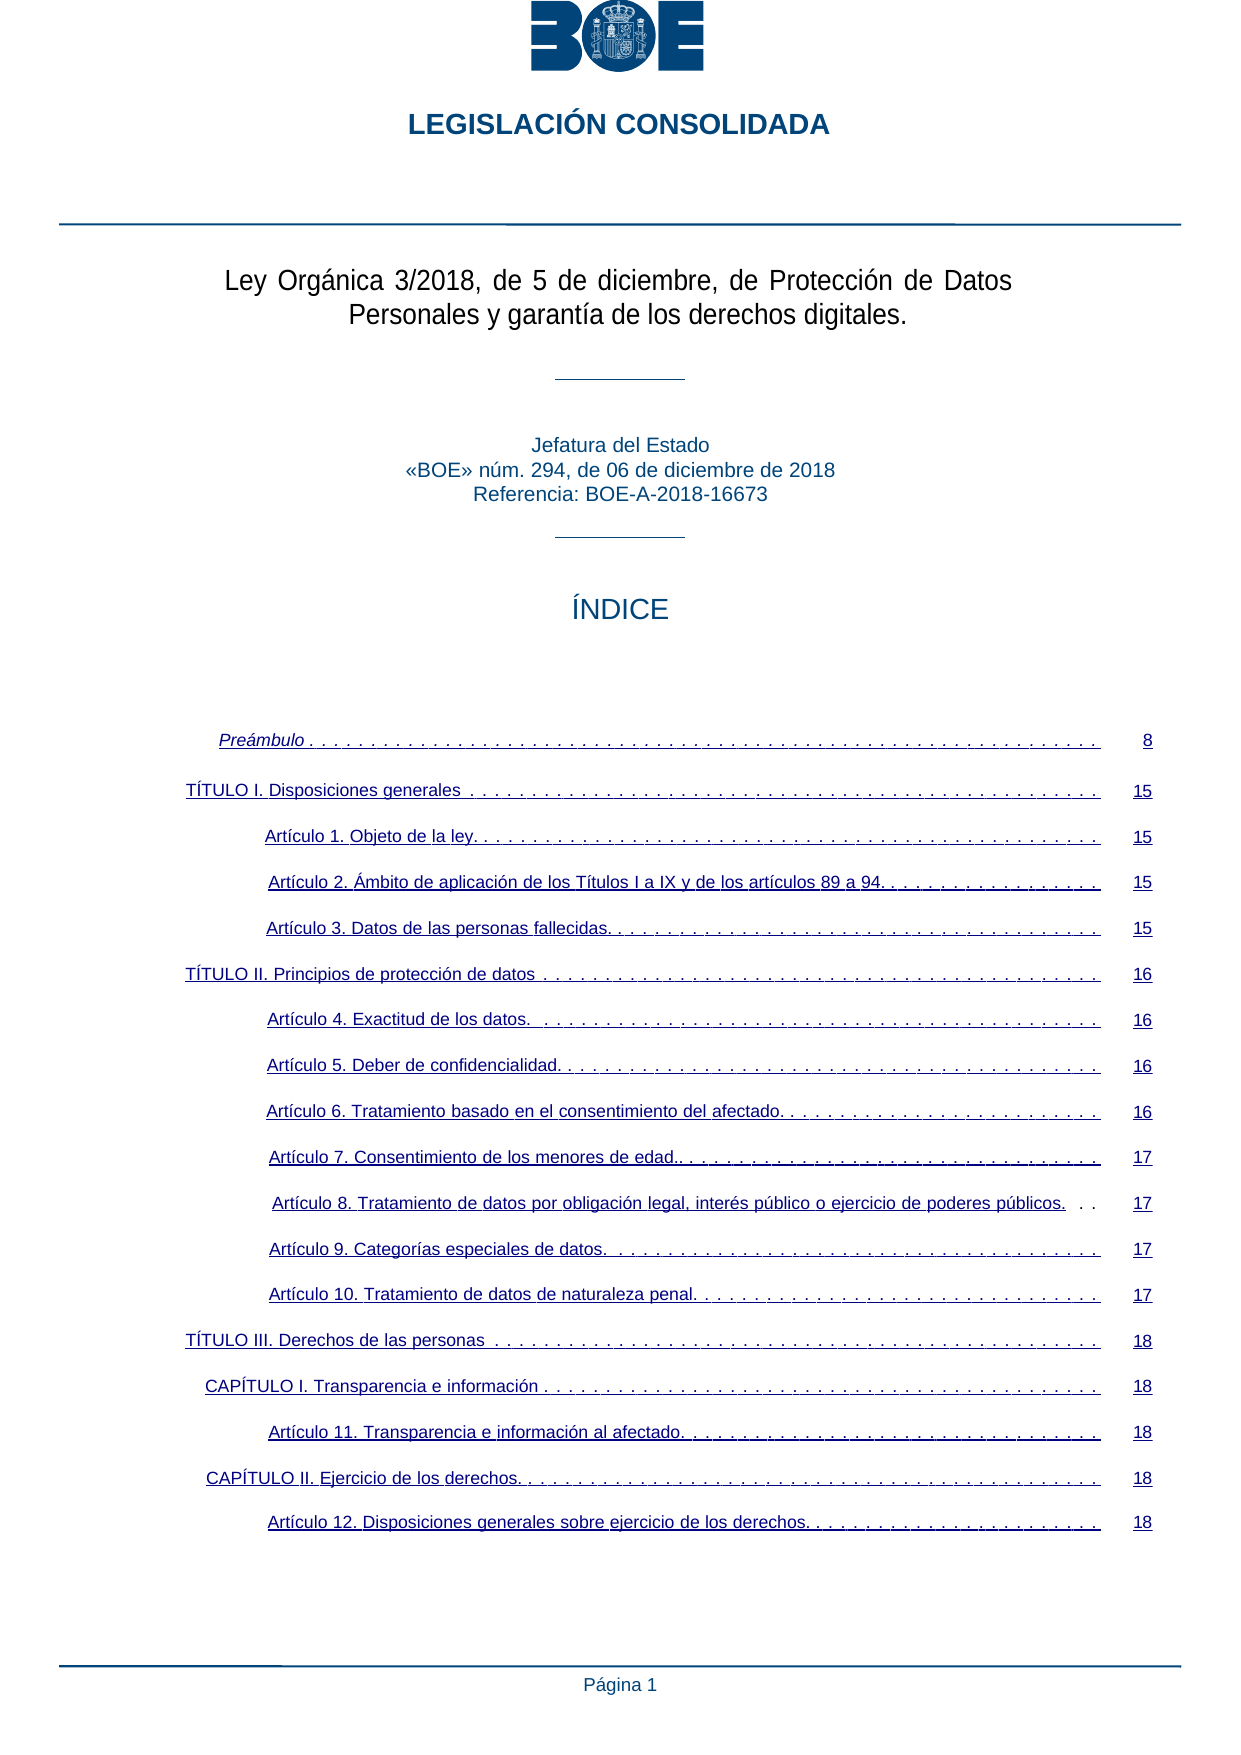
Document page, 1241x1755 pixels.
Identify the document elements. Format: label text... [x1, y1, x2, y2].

table_cell 17 [1116, 1272, 1157, 1318]
table_cell 18 [1116, 1318, 1157, 1363]
table_cell 18 [1116, 1501, 1157, 1534]
table_cell 16 [1116, 1089, 1157, 1134]
table_cell 18 [1116, 1409, 1157, 1455]
table_cell Artículo 7. Consentimiento de los menores de edad.. . . . . . . . . . . . . . . . . . . . . . . . . . . . . . . . . . [167, 1134, 1116, 1180]
table_cell Artículo 5. Deber de confidencialidad. . . . . . . . . . . . . . . . . . . . . . . . . . . . . . . . . . . . . . . . . . . . [167, 1043, 1116, 1088]
table_cell TÍTULO I. Disposiciones generales . . . . . . . . . . . . . . . . . . . . . . . . . . . . . . . . . . . . . . . . . . . . . . . . . . . [167, 765, 1116, 813]
text ÍNDICE [373, 592, 867, 625]
table_cell 17 [1116, 1226, 1157, 1272]
table_cell Artículo 2. Ámbito de aplicación de los Títulos I a IX y de los artículos 89 a 94. . . . . . . . . . . . . . . . . . [167, 859, 1116, 905]
table_header Preámbulo . . . . . . . . . . . . . . . . . . . . . . . . . . . . . . . . . . . . . . . . . . . . . . . . . . . . . . . . . . . . . . . . [167, 730, 1116, 765]
table_cell Artículo 1. Objeto de la ley. . . . . . . . . . . . . . . . . . . . . . . . . . . . . . . . . . . . . . . . . . . . . . . . . . . [167, 814, 1116, 859]
text LEGISLACIÓN CONSOLIDADA [408, 107, 1168, 140]
table_cell 17 [1116, 1180, 1157, 1226]
table_cell Artículo 11. Transparencia e información al afectado. . . . . . . . . . . . . . . . . . . . . . . . . . . . . . . . . . [167, 1409, 1116, 1455]
table_cell 15 [1116, 814, 1157, 859]
text Jefatura del Estado [373, 432, 867, 456]
table_cell 16 [1116, 1043, 1157, 1088]
table_cell Artículo 6. Tratamiento basado en el consentimiento del afectado. . . . . . . . . . . . . . . . . . . . . . . . . . [167, 1089, 1116, 1134]
text «BOE» núm. 294, de 06 de diciembre de 2018 Referencia: BOE-A-2018-16673 [373, 457, 867, 506]
text Ley Orgánica 3/2018, de 5 de diciembre, de Protección de Datos Personales y garantía de los derechos digitales. [224, 263, 1052, 330]
table_cell Artículo 8. Tratamiento de datos por obligación legal, interés público o ejercicio de poderes públicos. . . [167, 1180, 1116, 1226]
table_cell Artículo 9. Categorías especiales de datos. . . . . . . . . . . . . . . . . . . . . . . . . . . . . . . . . . . . . . . . [167, 1226, 1116, 1272]
table_cell Artículo 12. Disposiciones generales sobre ejercicio de los derechos. . . . . . . . . . . . . . . . . . . . . . . . [167, 1501, 1116, 1534]
table_cell TÍTULO III. Derechos de las personas . . . . . . . . . . . . . . . . . . . . . . . . . . . . . . . . . . . . . . . . . . . . . . . . . [167, 1318, 1116, 1363]
table_cell 15 [1116, 765, 1157, 813]
table_cell 17 [1116, 1134, 1157, 1180]
table_cell 15 [1116, 905, 1157, 951]
table_cell TÍTULO II. Principios de protección de datos . . . . . . . . . . . . . . . . . . . . . . . . . . . . . . . . . . . . . . . . . . . . . [167, 951, 1116, 997]
table_cell 18 [1116, 1364, 1157, 1409]
table_cell 18 [1116, 1455, 1157, 1501]
table_cell 15 [1116, 859, 1157, 905]
table_cell Artículo 3. Datos de las personas fallecidas. . . . . . . . . . . . . . . . . . . . . . . . . . . . . . . . . . . . . . . . [167, 905, 1116, 951]
table_cell Artículo 10. Tratamiento de datos de naturaleza penal. . . . . . . . . . . . . . . . . . . . . . . . . . . . . . . . . [167, 1272, 1116, 1318]
table_cell 16 [1116, 951, 1157, 997]
table_header 8 [1116, 730, 1157, 765]
table_cell CAPÍTULO II. Ejercicio de los derechos. . . . . . . . . . . . . . . . . . . . . . . . . . . . . . . . . . . . . . . . . . . . . . . [167, 1455, 1116, 1501]
table_cell CAPÍTULO I. Transparencia e información . . . . . . . . . . . . . . . . . . . . . . . . . . . . . . . . . . . . . . . . . . . . . [167, 1364, 1116, 1409]
table_cell Artículo 4. Exactitud de los datos. . . . . . . . . . . . . . . . . . . . . . . . . . . . . . . . . . . . . . . . . . . . . . [167, 997, 1116, 1043]
table_cell 16 [1116, 997, 1157, 1043]
